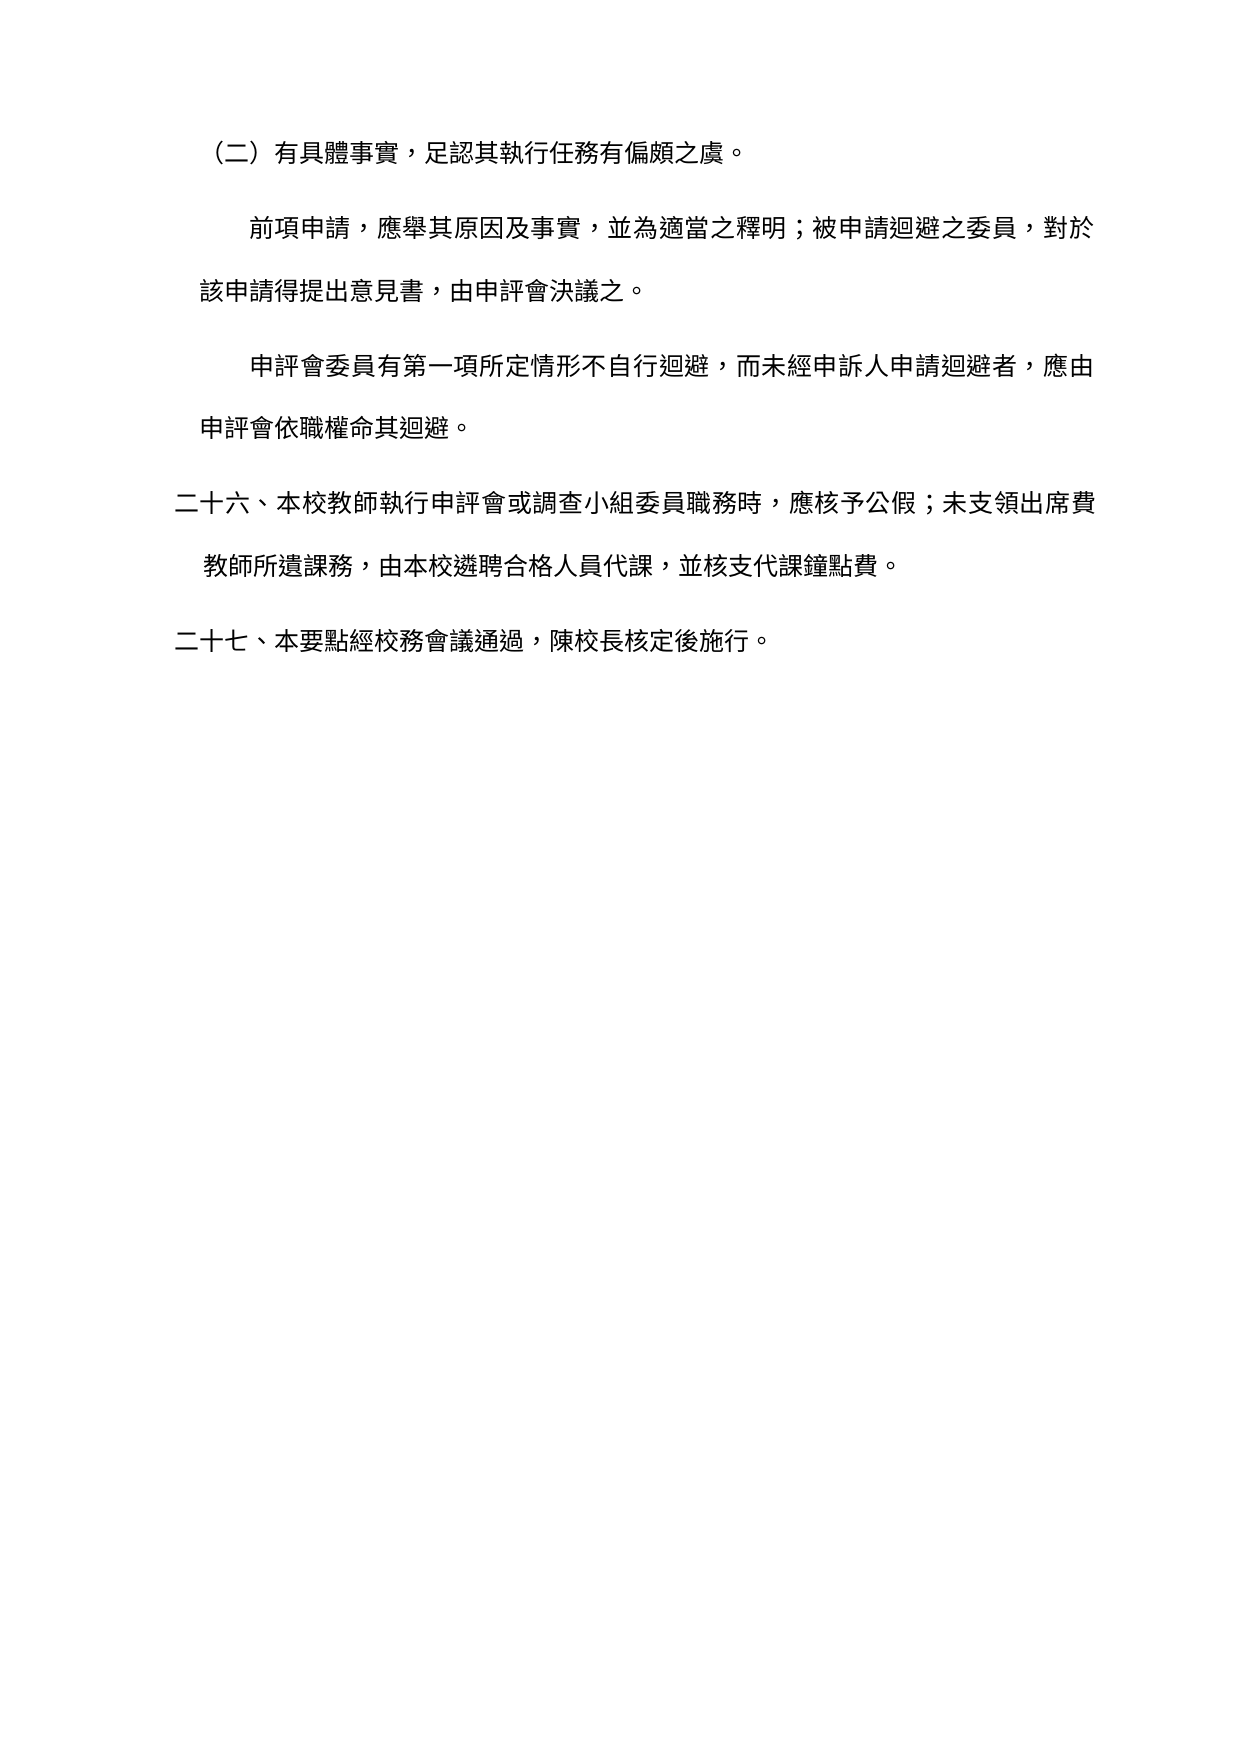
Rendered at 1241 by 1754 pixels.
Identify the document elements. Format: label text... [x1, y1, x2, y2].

table_cell （二）有具體事實，足認其執行任務有偏頗之虞。 前項申請，應舉其原因及事實，並為適當之釋明；被申請迴避之委員，對於該申請得提出意見書，由申評會決議之。 申評會委員有第一項所定情形不自行迴避，而未經申訴人申請迴避者，應由申評會依職權命其迴避。 [163, 98, 1107, 447]
table_cell 二十六、本校教師執行申評會或調查小組委員職務時，應核予公假；未支領出席費教師所遺課務，由本校遴聘合格人員代課，並核支代課鐘點費。 [163, 448, 1107, 585]
table_cell 二十七、本要點經校務會議通過，陳校長核定後施行。 [163, 585, 1107, 660]
